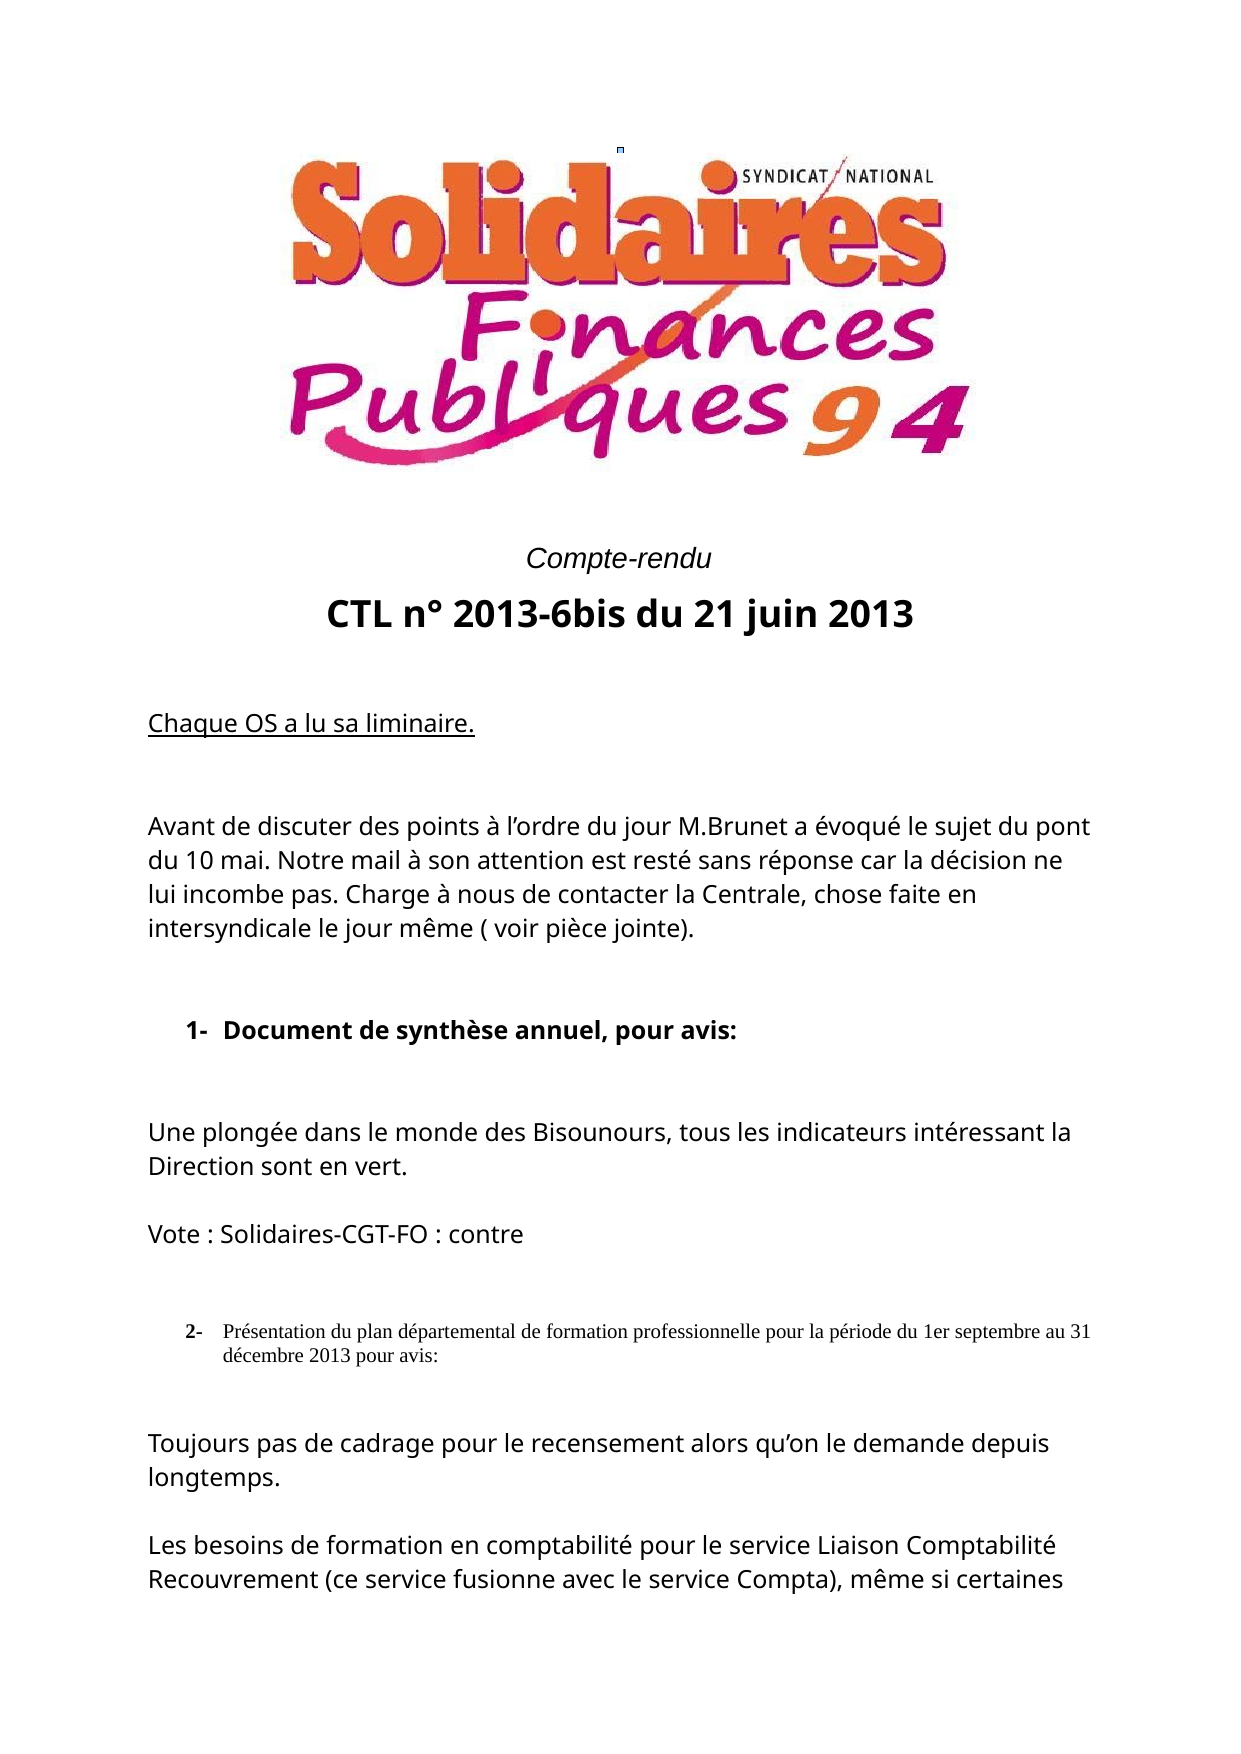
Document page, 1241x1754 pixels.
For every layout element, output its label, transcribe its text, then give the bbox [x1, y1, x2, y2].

list Document de synthèse annuel, pour avis: [185, 1013, 1092, 1047]
text Toujours pas de cadrage pour le recensement alors qu’on le demande depuis longtemps. [148, 1426, 1092, 1494]
text Avant de discuter des points à l’ordre du jour M.Brunet a évoqué le sujet du pont du 10 mai. Notre mail à son attention est resté sans réponse car la décision ne lui incombe pas. Charge à nous de contacter la Centrale, chose faite en intersyndicale le jour même ( voir pièce jointe). [148, 808, 1092, 944]
list Présentation du plan départemental de formation professionnelle pour la période du 1er septembre au 31 décembre 2013 pour avis: [185, 1319, 1092, 1367]
text Vote : Solidaires-CGT-FO : contre [148, 1217, 1092, 1251]
text Les besoins de formation en comptabilité pour le service Liaison Comptabilité Recouvrement (ce service fusionne avec le service Compta), même si certaines [148, 1528, 1092, 1596]
subtitle Compte-rendu [148, 541, 1092, 574]
title CTL n° 2013-6bis du 21 juin 2013 [148, 587, 1092, 638]
text Une plongée dans le monde des Bisounours, tous les indicateurs intéressant la Direction sont en vert. [148, 1115, 1092, 1183]
text Chaque OS a lu sa liminaire. [148, 706, 1092, 740]
